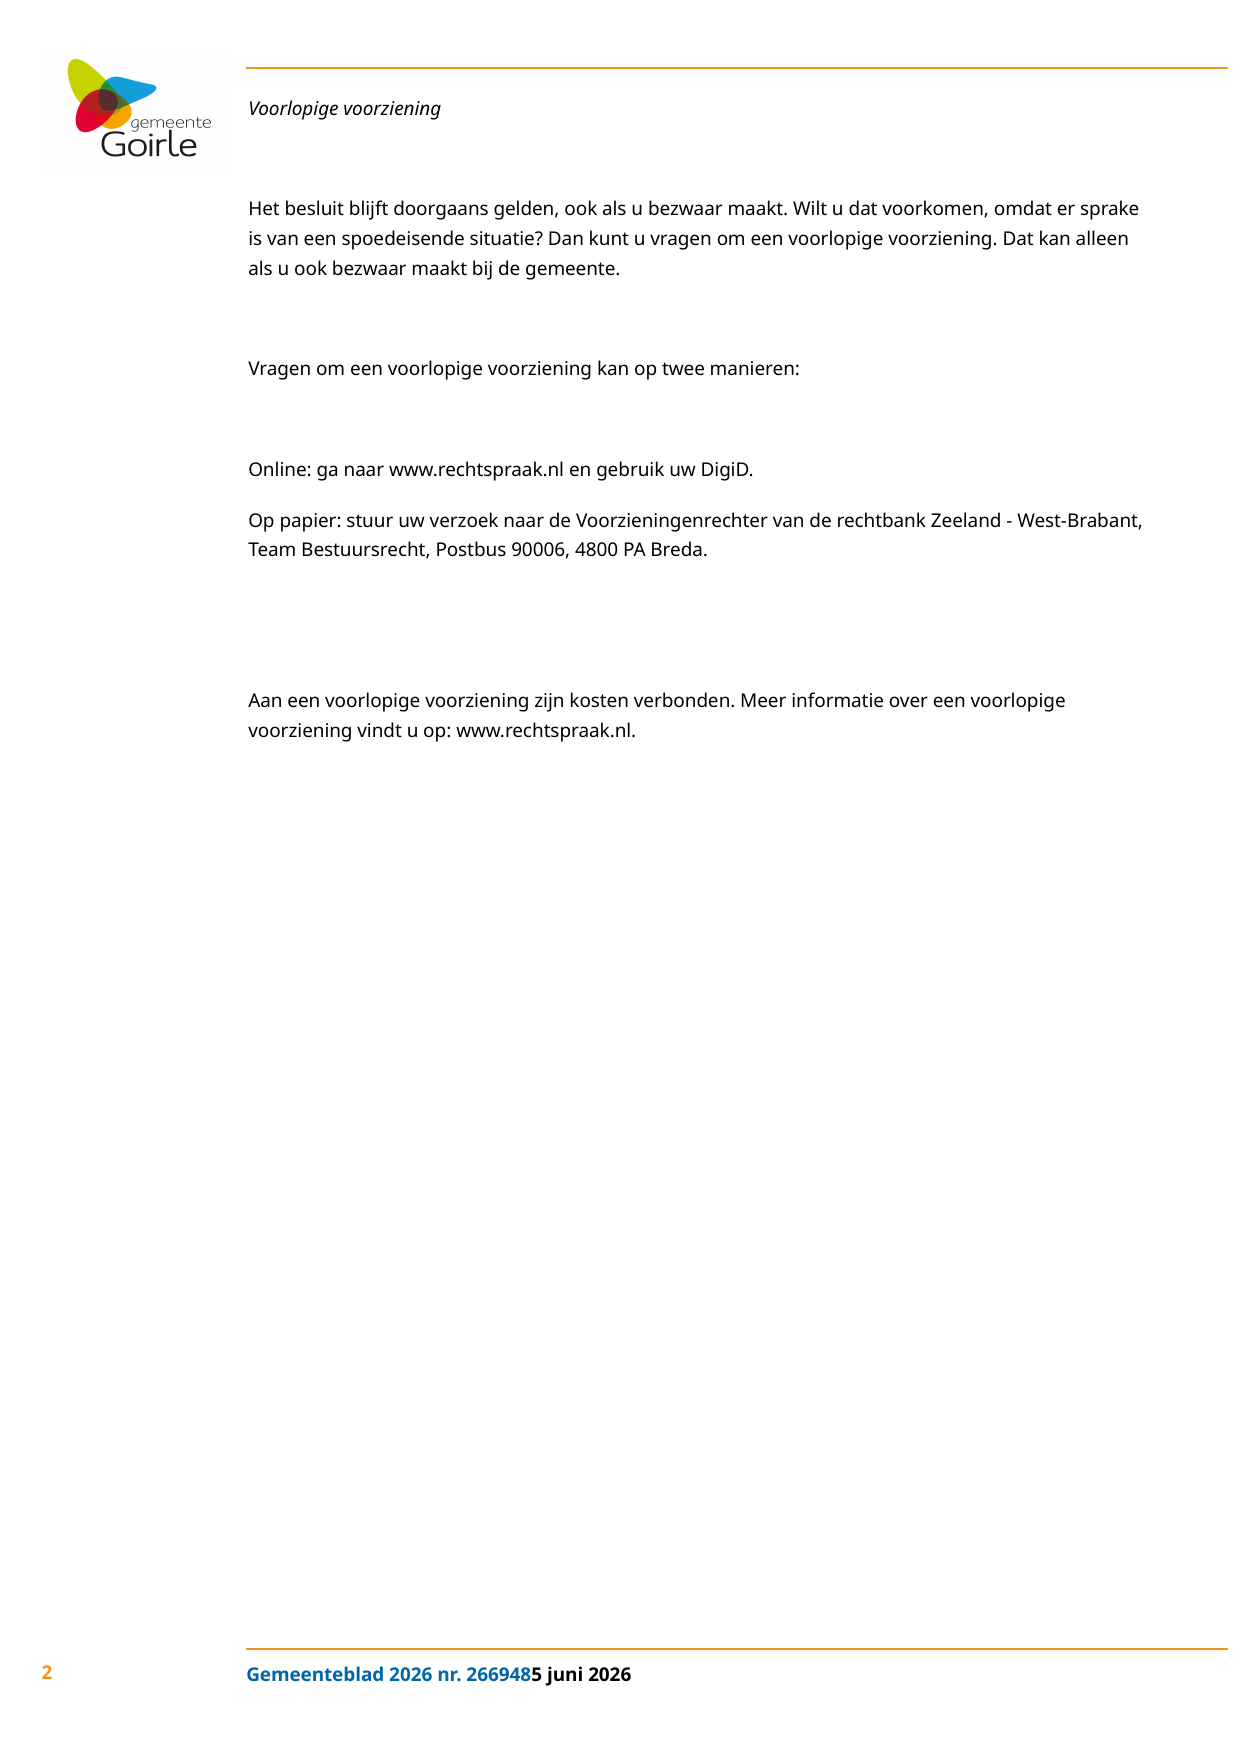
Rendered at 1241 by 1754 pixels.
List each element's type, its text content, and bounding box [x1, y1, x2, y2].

text Voorlopige voorziening [248, 95, 1152, 121]
text Online: ga naar www.rechtspraak.nl en gebruik uw DigiD. [248, 456, 1152, 482]
picture [41, 47, 231, 172]
text Het besluit blijft doorgaans gelden, ook als u bezwaar maakt. Wilt u dat voorkomen, omdat er sprake is van een spoedeisende situatie? Dan kunt u vragen om een voorlopige voorziening. Dat kan alleen als u ook bezwaar maakt bij de gemeente. [248, 196, 1152, 281]
text Op papier: stuur uw verzoek naar de Voorzieningenrechter van de rechtbank Zeeland - West-Brabant, Team Bestuursrecht, Postbus 90006, 4800 PA Breda. [248, 507, 1152, 562]
text Vragen om een voorlopige voorziening kan op twee manieren: [248, 356, 1152, 381]
text Aan een voorlopige voorziening zijn kosten verbonden. Meer informatie over een voorlopige voorziening vindt u op: www.rechtspraak.nl. [248, 688, 1152, 743]
